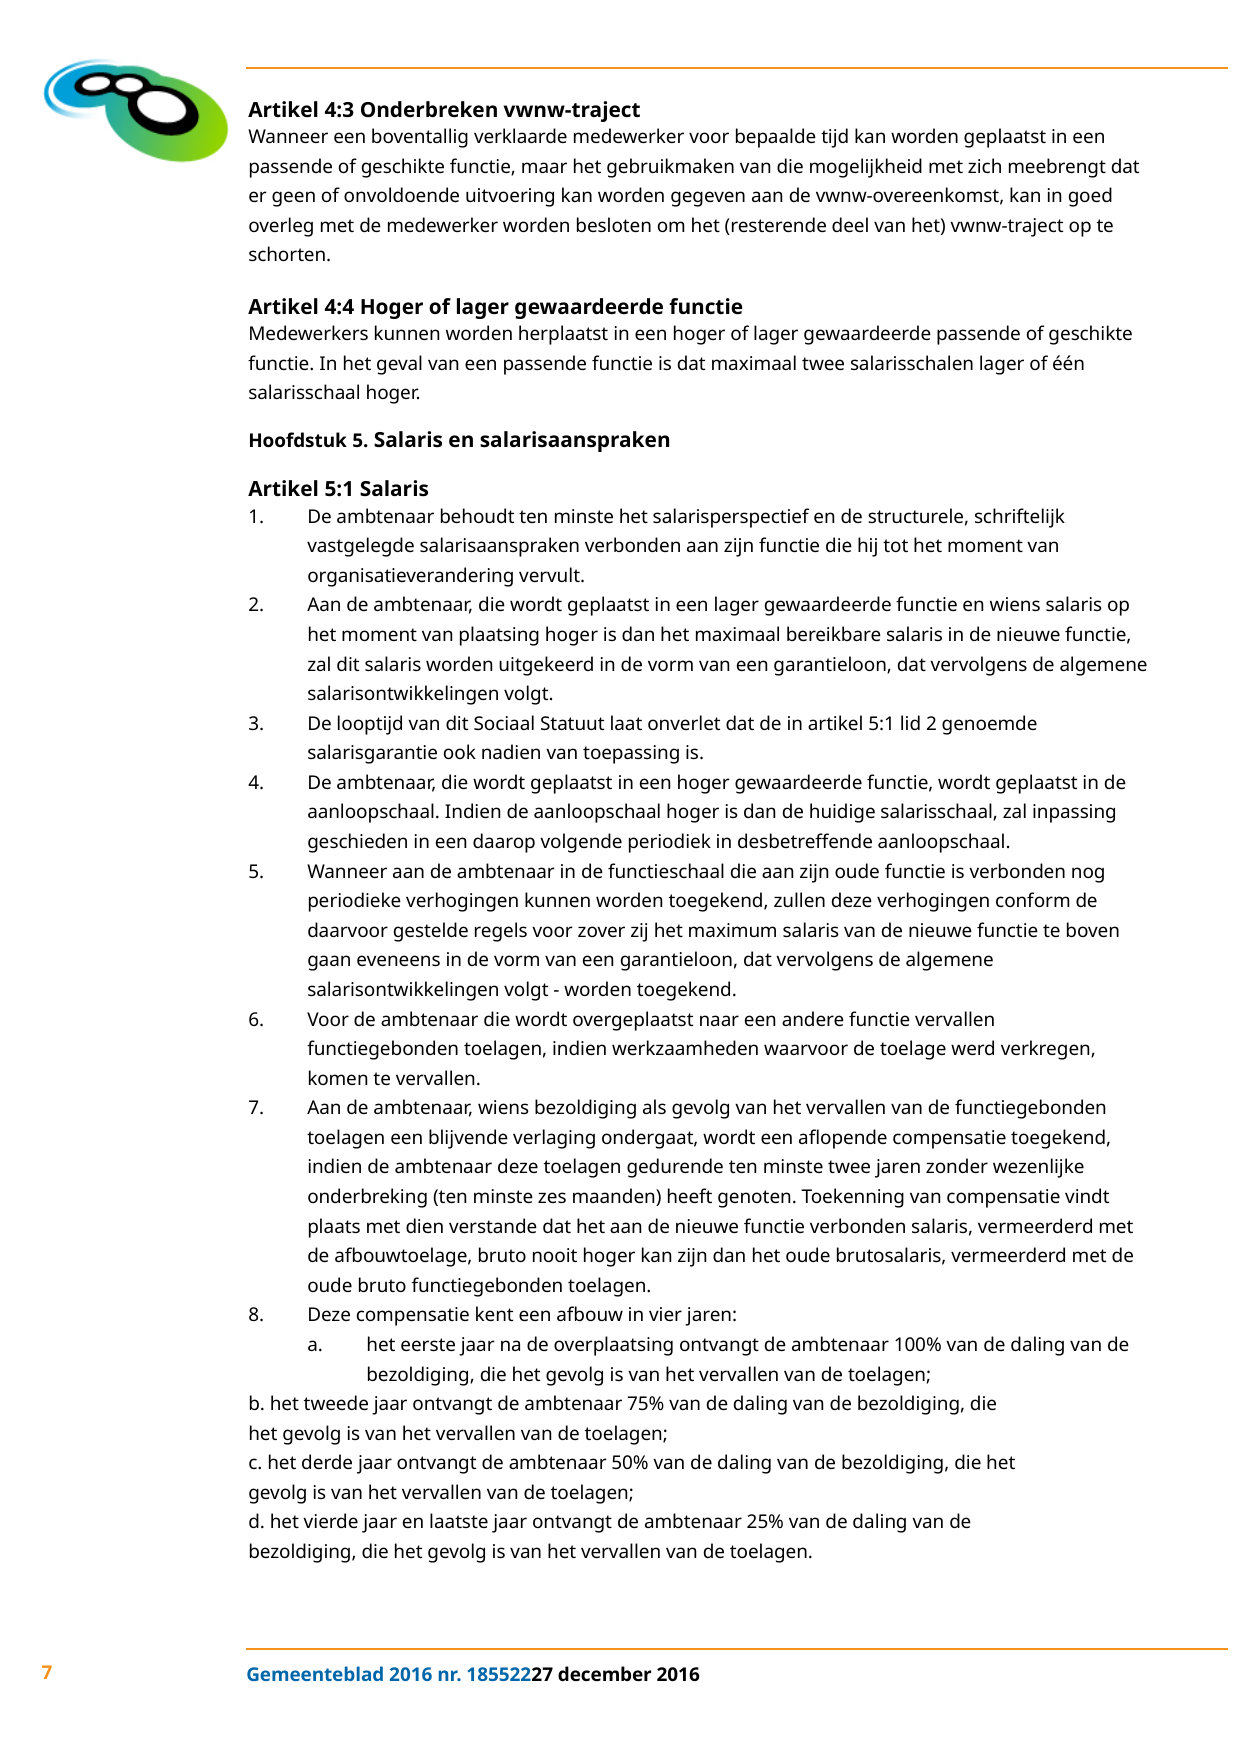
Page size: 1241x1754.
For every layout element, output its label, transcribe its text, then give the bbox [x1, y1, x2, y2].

list Voor de ambtenaar die wordt overgeplaatst naar een andere functie vervallen functiegebonden toelagen, indien werkzaamheden waarvoor de toelage werd verkregen, komen te vervallen. [248, 1006, 1152, 1091]
text bezoldiging, die het gevolg is van het vervallen van de toelagen. [248, 1538, 1152, 1564]
text c. het derde jaar ontvangt de ambtenaar 50% van de daling van de bezoldiging, die het [248, 1449, 1152, 1475]
text het gevolg is van het vervallen van de toelagen; [248, 1420, 1152, 1446]
text Artikel 4:4 Hoger of lager gewaardeerde functie [248, 292, 1152, 320]
list Wanneer aan de ambtenaar in de functieschaal die aan zijn oude functie is verbonden nog periodieke verhogingen kunnen worden toegekend, zullen deze verhogingen conform de daarvoor gestelde regels voor zover zij het maximum salaris van de nieuwe functie te boven gaan eveneens in de vorm van een garantieloon, dat vervolgens de algemene salarisontwikkelingen volgt - worden toegekend. [248, 858, 1152, 1002]
list het eerste jaar na de overplaatsing ontvangt de ambtenaar 100% van de daling van de bezoldiging, die het gevolg is van het vervallen van de toelagen; [307, 1331, 1152, 1387]
list De looptijd van dit Sociaal Statuut laat onverlet dat de in artikel 5:1 lid 2 genoemde salarisgarantie ook nadien van toepassing is. [248, 710, 1152, 765]
picture [41, 47, 231, 172]
list Aan de ambtenaar, die wordt geplaatst in een lager gewaardeerde functie en wiens salaris op het moment van plaatsing hoger is dan het maximaal bereikbare salaris in de nieuwe functie, zal dit salaris worden uitgekeerd in de vorm van een garantieloon, dat vervolgens de algemene salarisontwikkelingen volgt. [248, 592, 1152, 706]
text d. het vierde jaar en laatste jaar ontvangt de ambtenaar 25% van de daling van de [248, 1509, 1152, 1534]
text Medewerkers kunnen worden herplaatst in een hoger of lager gewaardeerde passende of geschikte functie. In het geval van een passende functie is dat maximaal twee salarisschalen lager of één salarisschaal hoger. [248, 320, 1152, 405]
text b. het tweede jaar ontvangt de ambtenaar 75% van de daling van de bezoldiging, die [248, 1390, 1152, 1416]
list Aan de ambtenaar, wiens bezoldiging als gevolg van het vervallen van de functiegebonden toelagen een blijvende verlaging ondergaat, wordt een aflopende compensatie toegekend, indien de ambtenaar deze toelagen gedurende ten minste twee jaren zonder wezenlijke onderbreking (ten minste zes maanden) heeft genoten. Toekenning van compensatie vindt plaats met dien verstande dat het aan de nieuwe functie verbonden salaris, vermeerderd met de afbouwtoelage, bruto nooit hoger kan zijn dan het oude brutosalaris, vermeerderd met de oude bruto functiegebonden toelagen. [248, 1094, 1152, 1298]
text Artikel 4:3 Onderbreken vwnw-traject [248, 95, 1152, 123]
list Deze compensatie kent een afbouw in vier jaren: [248, 1302, 1152, 1327]
list De ambtenaar, die wordt geplaatst in een hoger gewaardeerde functie, wordt geplaatst in de aanloopschaal. Indien de aanloopschaal hoger is dan de huidige salarisschaal, zal inpassing geschieden in een daarop volgende periodiek in desbetreffende aanloopschaal. [248, 769, 1152, 854]
text Wanneer een boventallig verklaarde medewerker voor bepaalde tijd kan worden geplaatst in een passende of geschikte functie, maar het gebruikmaken van die mogelijkheid met zich meebrengt dat er geen of onvoldoende uitvoering kan worden gegeven aan de vwnw-overeenkomst, kan in goed overleg met de medewerker worden besloten om het (resterende deel van het) vwnw-traject op te schorten. [248, 123, 1152, 267]
text Artikel 5:1 Salaris [248, 474, 1152, 503]
list De ambtenaar behoudt ten minste het salarisperspectief en de structurele, schriftelijk vastgelegde salarisaanspraken verbonden aan zijn functie die hij tot het moment van organisatieverandering vervult. [248, 503, 1152, 588]
text gevolg is van het vervallen van de toelagen; [248, 1479, 1152, 1505]
text Hoofdstuk 5. Salaris en salarisaanspraken [248, 425, 1152, 454]
